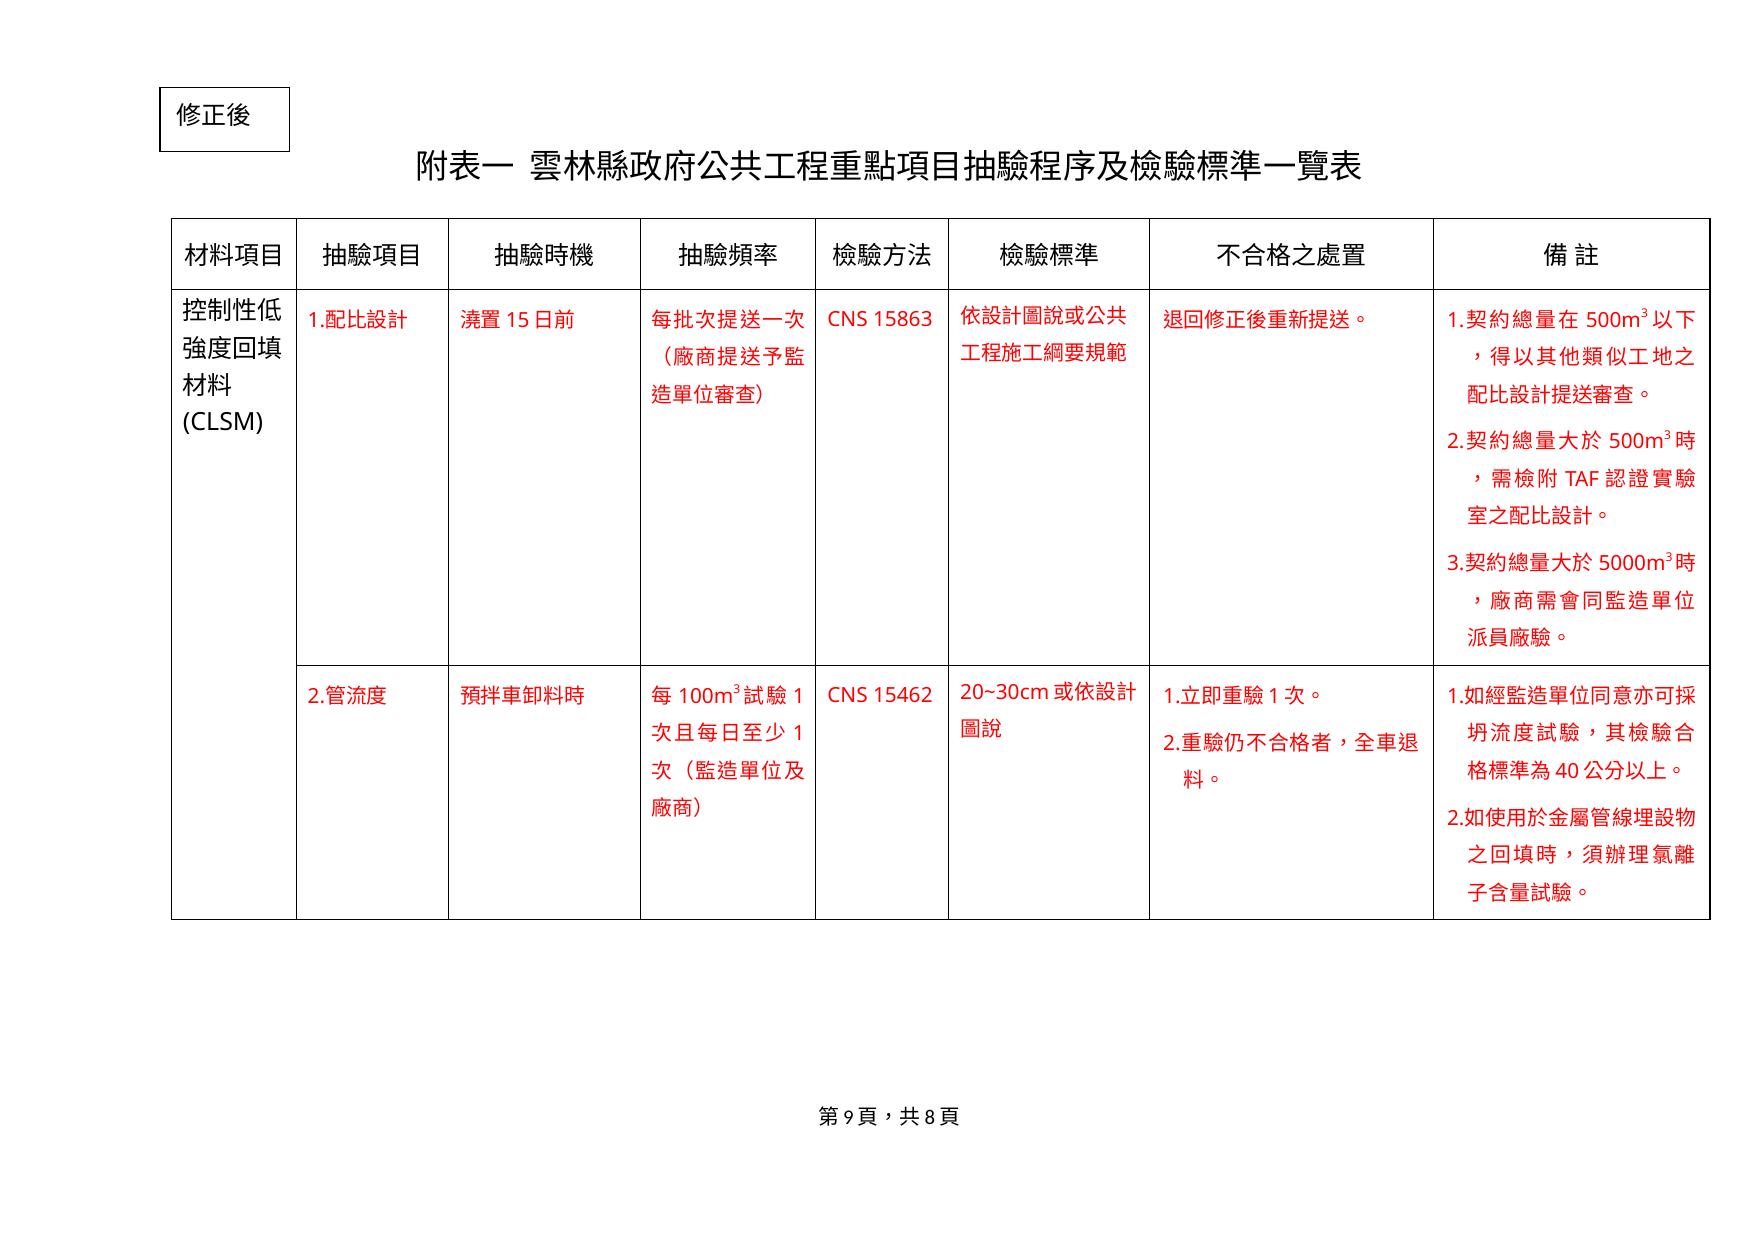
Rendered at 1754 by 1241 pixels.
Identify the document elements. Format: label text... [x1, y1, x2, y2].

table_cell 20~30cm或依設計圖說 [949, 666, 1149, 919]
table_header 抽驗項目 [297, 219, 448, 289]
table_cell 澆置15日前 [449, 290, 640, 665]
table_header 不合格之處置 [1150, 219, 1433, 289]
table_header 材料項目 [172, 219, 296, 289]
table_cell 2.管流度 [297, 666, 448, 919]
table_header 檢驗方法 [816, 219, 948, 289]
table_cell 退回修正後重新提送。 [1150, 290, 1433, 665]
text [161, 88, 289, 151]
table_cell 依設計圖說或公共工程施工綱要規範 [949, 290, 1149, 665]
table_header 備 註 [1434, 219, 1709, 289]
table_cell CNS 15863 [816, 290, 948, 665]
table_header 檢驗標準 [949, 219, 1149, 289]
table_cell 1.如經監造單位同意亦可採坍流度試驗，其檢驗合格標準為40公分以上。 2.如使用於金屬管線埋設物之回填時，須辦理氯離子含量試驗。 [1434, 666, 1709, 919]
table_cell 每批次提送一次（廠商提送予監造單位審查） [641, 290, 815, 665]
text 修正後 [176, 96, 274, 132]
table_cell 1.立即重驗1次。 2.重驗仍不合格者，全車退料。 [1150, 666, 1433, 919]
table_header 抽驗時機 [449, 219, 640, 289]
table_cell 控制性低強度回填材料(CLSM) [172, 290, 296, 919]
table_header 抽驗頻率 [641, 219, 815, 289]
table_cell 每100m3試驗1次且每日至少1次（監造單位及廠商） [641, 666, 815, 919]
table_cell 1.配比設計 [297, 290, 448, 665]
text 附表一 雲林縣政府公共工程重點項目抽驗程序及檢驗標準一覽表 [171, 151, 1606, 185]
table_cell CNS 15462 [816, 666, 948, 919]
table_cell 1.契約總量在500m3以下，得以其他類似工地之配比設計提送審查。 2.契約總量大於500m3時，需檢附TAF認證實驗室之配比設計。 3.契約總量大於5000m3時，廠商需會同監造單位派員廠驗。 [1434, 290, 1709, 665]
table_cell 預拌車卸料時 [449, 666, 640, 919]
